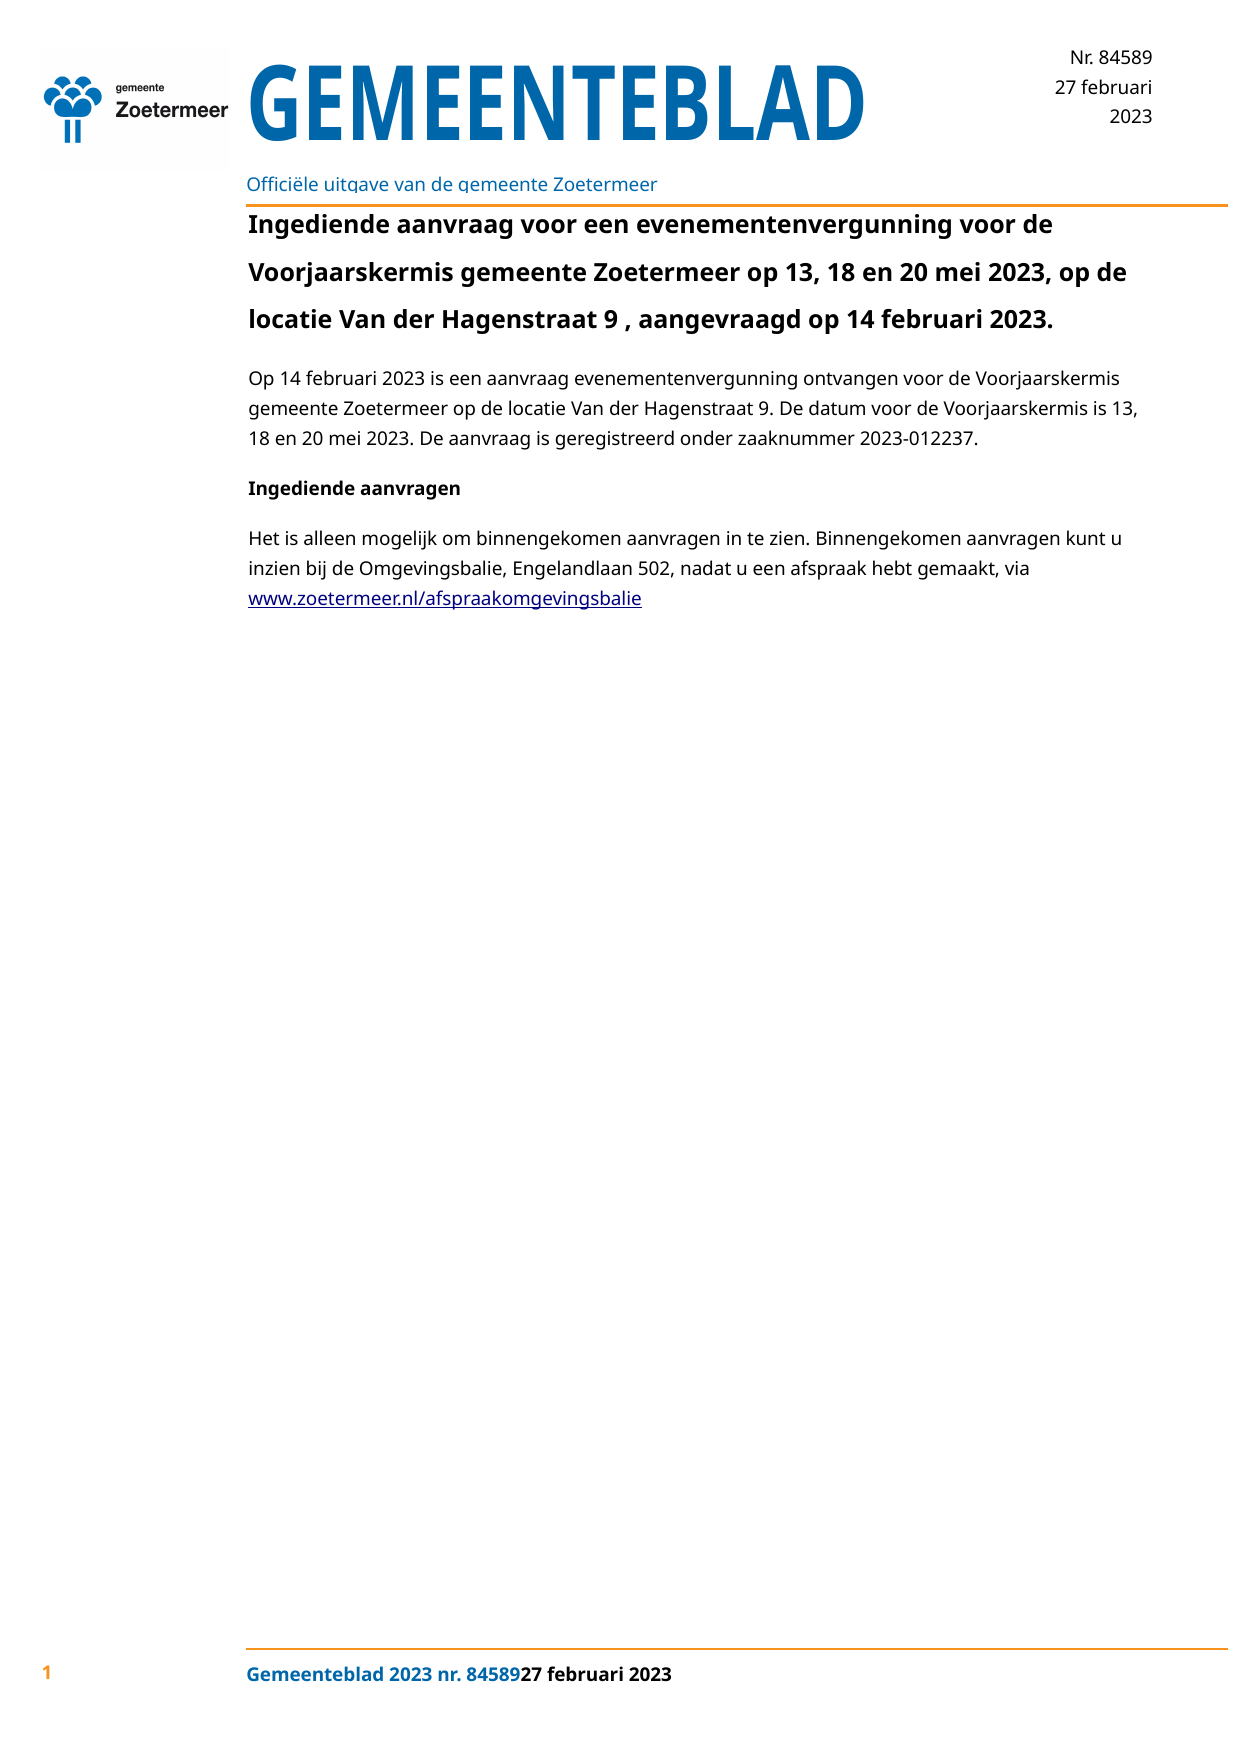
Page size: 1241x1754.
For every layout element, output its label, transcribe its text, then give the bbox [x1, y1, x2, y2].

text Het is alleen mogelijk om binnengekomen aanvragen in te zien. Binnengekomen aanvragen kunt u inzien bij de Omgevingsbalie, Engelandlaan 502, nadat u een afspraak hebt gemaakt, via www.zoetermeer.nl/afspraakomgevingsbalie [248, 526, 1152, 610]
text Ingediende aanvraag voor een evenementenvergunning voor de Voorjaarskermis gemeente Zoetermeer op 13, 18 en 20 mei 2023, op de locatie Van der Hagenstraat 9 , aangevraagd op 14 februari 2023. [248, 207, 1152, 336]
text Op 14 februari 2023 is een aanvraag evenementenvergunning ontvangen voor de Voorjaarskermis gemeente Zoetermeer op de locatie Van der Hagenstraat 9. De datum voor de Voorjaarskermis is 13, 18 en 20 mei 2023. De aanvraag is geregistreerd onder zaaknummer 2023-012237. [248, 366, 1152, 450]
picture [41, 47, 231, 172]
text Ingediende aanvragen [248, 475, 1152, 501]
